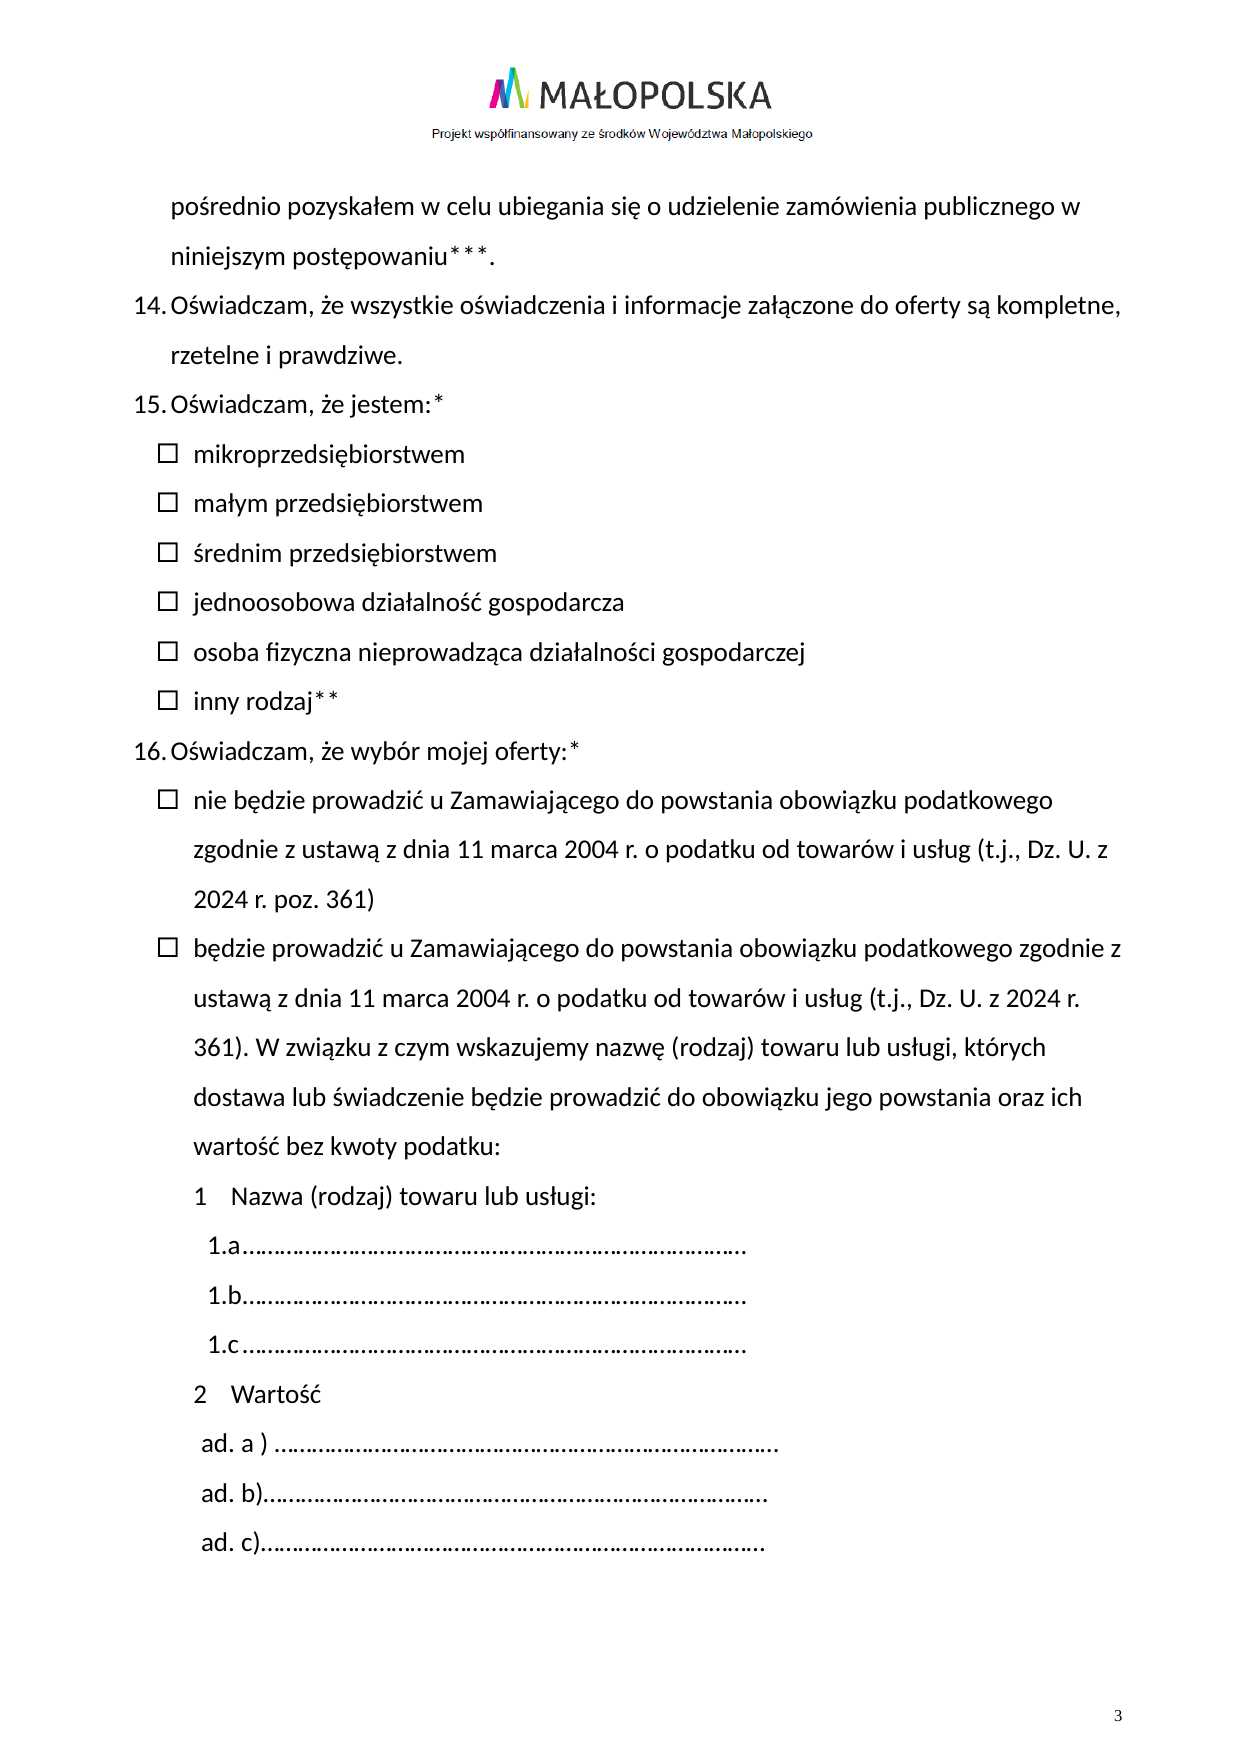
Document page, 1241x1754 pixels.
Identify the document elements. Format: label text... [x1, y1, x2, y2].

list Oświadczam, że wszystkie oświadczenia i informacje załączone do oferty są kompletne, rzetelne i prawdziwe. [133, 288, 1122, 371]
list osoba fizyczna nieprowadząca działalności gospodarczej [156, 635, 1122, 668]
list Nazwa (rodzaj) towaru lub usługi: [193, 1179, 1122, 1212]
list ……………………………………………………………………… [207, 1228, 1122, 1262]
text ad. c)……………………………………………………………………… [118, 1525, 1122, 1558]
list jednoosobowa działalność gospodarcza [156, 585, 1122, 618]
list Wartość [193, 1377, 1122, 1410]
list ……………………………………………………………………… [207, 1327, 1122, 1361]
list ad. b)……………………………………………………………………… [201, 1476, 1122, 1509]
list mikroprzedsiębiorstwem [156, 437, 1122, 470]
list ……………………………………………………………………… [207, 1278, 1122, 1311]
list inny rodzaj** [156, 684, 1122, 717]
list małym przedsiębiorstwem [156, 486, 1122, 519]
list Oświadczam, że jestem:* [133, 387, 1122, 420]
list Oświadczam, że wybór mojej oferty:* [133, 734, 1122, 767]
list nie będzie prowadzić u Zamawiającego do powstania obowiązku podatkowego zgodnie z ustawą z dnia 11 marca 2004 r. o podatku od towarów i usług (t.j., Dz. U. z 2024 r. poz. 361) [156, 783, 1122, 915]
list ad. a ) ……………………………………………………………………… [201, 1426, 1122, 1459]
list średnim przedsiębiorstwem [156, 536, 1122, 569]
list pośrednio pozyskałem w celu ubiegania się o udzielenie zamówienia publicznego w niniejszym postępowaniu***. [133, 189, 1122, 272]
list będzie prowadzić u Zamawiającego do powstania obowiązku podatkowego zgodnie z ustawą z dnia 11 marca 2004 r. o podatku od towarów i usług (t.j., Dz. U. z 2024 r. 361). W związku z czym wskazujemy nazwę (rodzaj) towaru lub usługi, których dostawa lub świadczenie będzie prowadzić do obowiązku jego powstania oraz ich wartość bez kwoty podatku: [156, 932, 1122, 1163]
